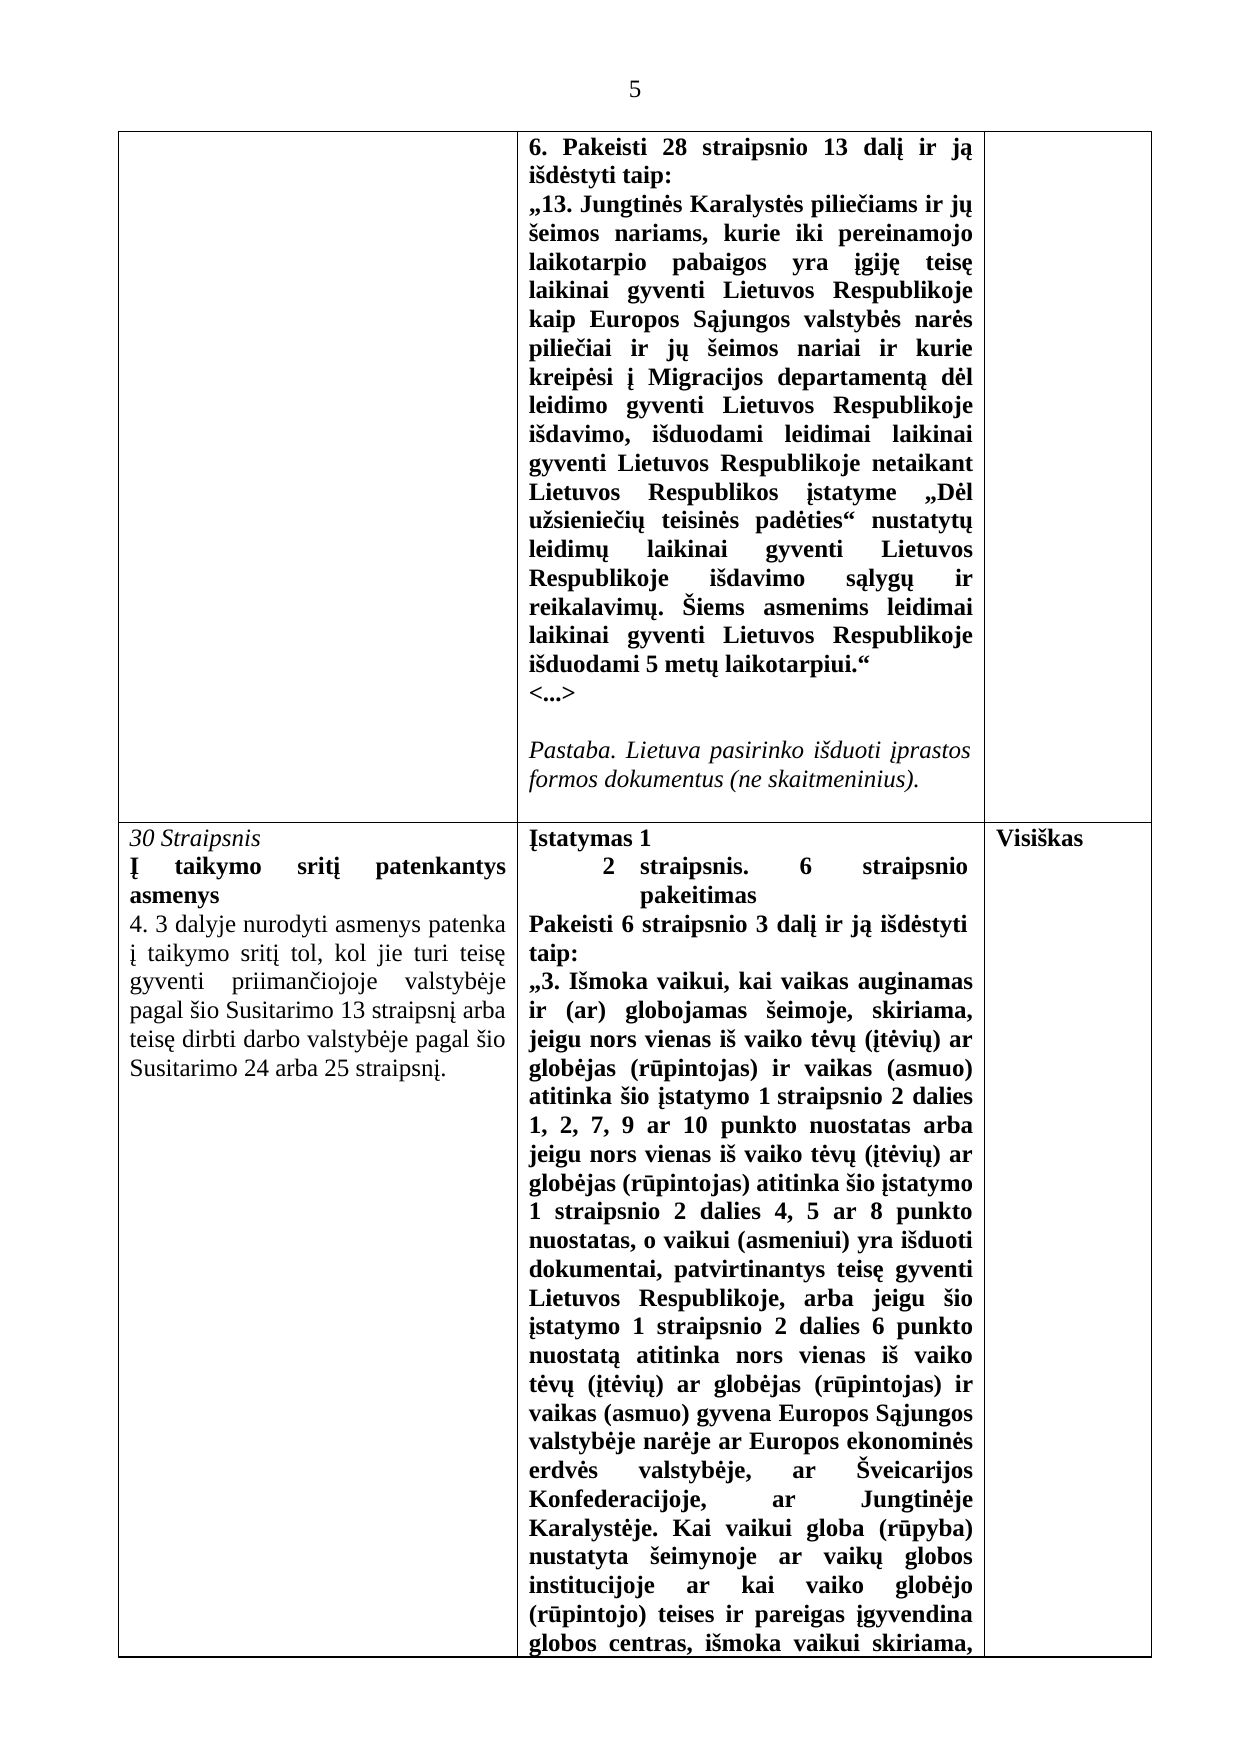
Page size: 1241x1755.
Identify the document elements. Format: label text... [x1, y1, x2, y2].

table_cell Įstatymas 1 straipsnis. 6 straipsnio pakeitimas Pakeisti 6 straipsnio 3 dalį ir ją išdėstyti taip: „3. Išmoka vaikui, kai vaikas auginamas ir (ar) globojamas šeimoje, skiriama, jeigu nors vienas iš vaiko tėvų (įtėvių) ar globėjas (rūpintojas) ir vaikas (asmuo) atitinka šio įstatymo 1 straipsnio 2 dalies 1, 2, 7, 9 ar 10 punkto nuostatas arba jeigu nors vienas iš vaiko tėvų (įtėvių) ar globėjas (rūpintojas) atitinka šio įstatymo 1 straipsnio 2 dalies 4, 5 ar 8 punkto nuostatas, o vaikui (asmeniui) yra išduoti dokumentai, patvirtinantys teisę gyventi Lietuvos Respublikoje, arba jeigu šio įstatymo 1 straipsnio 2 dalies 6 punkto nuostatą atitinka nors vienas iš vaiko tėvų (įtėvių) ar globėjas (rūpintojas) ir vaikas (asmuo) gyvena Europos Sąjungos valstybėje narėje ar Europos ekonominės erdvės valstybėje, ar Šveicarijos Konfederacijoje, ar Jungtinėje Karalystėje. Kai vaikui globa (rūpyba) nustatyta šeimynoje ar vaikų globos institucijoje ar kai vaiko globėjo (rūpintojo) teises ir pareigas įgyvendina globos centras, išmoka vaikui skiriama, [518, 823, 984, 1656]
table_cell [119, 132, 517, 822]
table_cell 6. Pakeisti 28 straipsnio 13 dalį ir ją išdėstyti taip: „13. Jungtinės Karalystės piliečiams ir jų šeimos nariams, kurie iki pereinamojo laikotarpio pabaigos yra įgiję teisę laikinai gyventi Lietuvos Respublikoje kaip Europos Sąjungos valstybės narės piliečiai ir jų šeimos nariai ir kurie kreipėsi į Migracijos departamentą dėl leidimo gyventi Lietuvos Respublikoje išdavimo, išduodami leidimai laikinai gyventi Lietuvos Respublikoje netaikant Lietuvos Respublikos įstatyme „Dėl užsieniečių teisinės padėties“ nustatytų leidimų laikinai gyventi Lietuvos Respublikoje išdavimo sąlygų ir reikalavimų. Šiems asmenims leidimai laikinai gyventi Lietuvos Respublikoje išduodami 5 metų laikotarpiui.“ <...> Pastaba. Lietuva pasirinko išduoti įprastos formos dokumentus (ne skaitmeninius). [518, 132, 984, 822]
table_cell 30 Straipsnis Į taikymo sritį patenkantys asmenys 4. 3 dalyje nurodyti asmenys patenka į taikymo sritį tol, kol jie turi teisę gyventi priimančiojoje valstybėje pagal šio Susitarimo 13 straipsnį arba teisę dirbti darbo valstybėje pagal šio Susitarimo 24 arba 25 straipsnį. [119, 823, 517, 1656]
table_cell Visiškas [985, 823, 1151, 1656]
table_cell [985, 132, 1151, 822]
